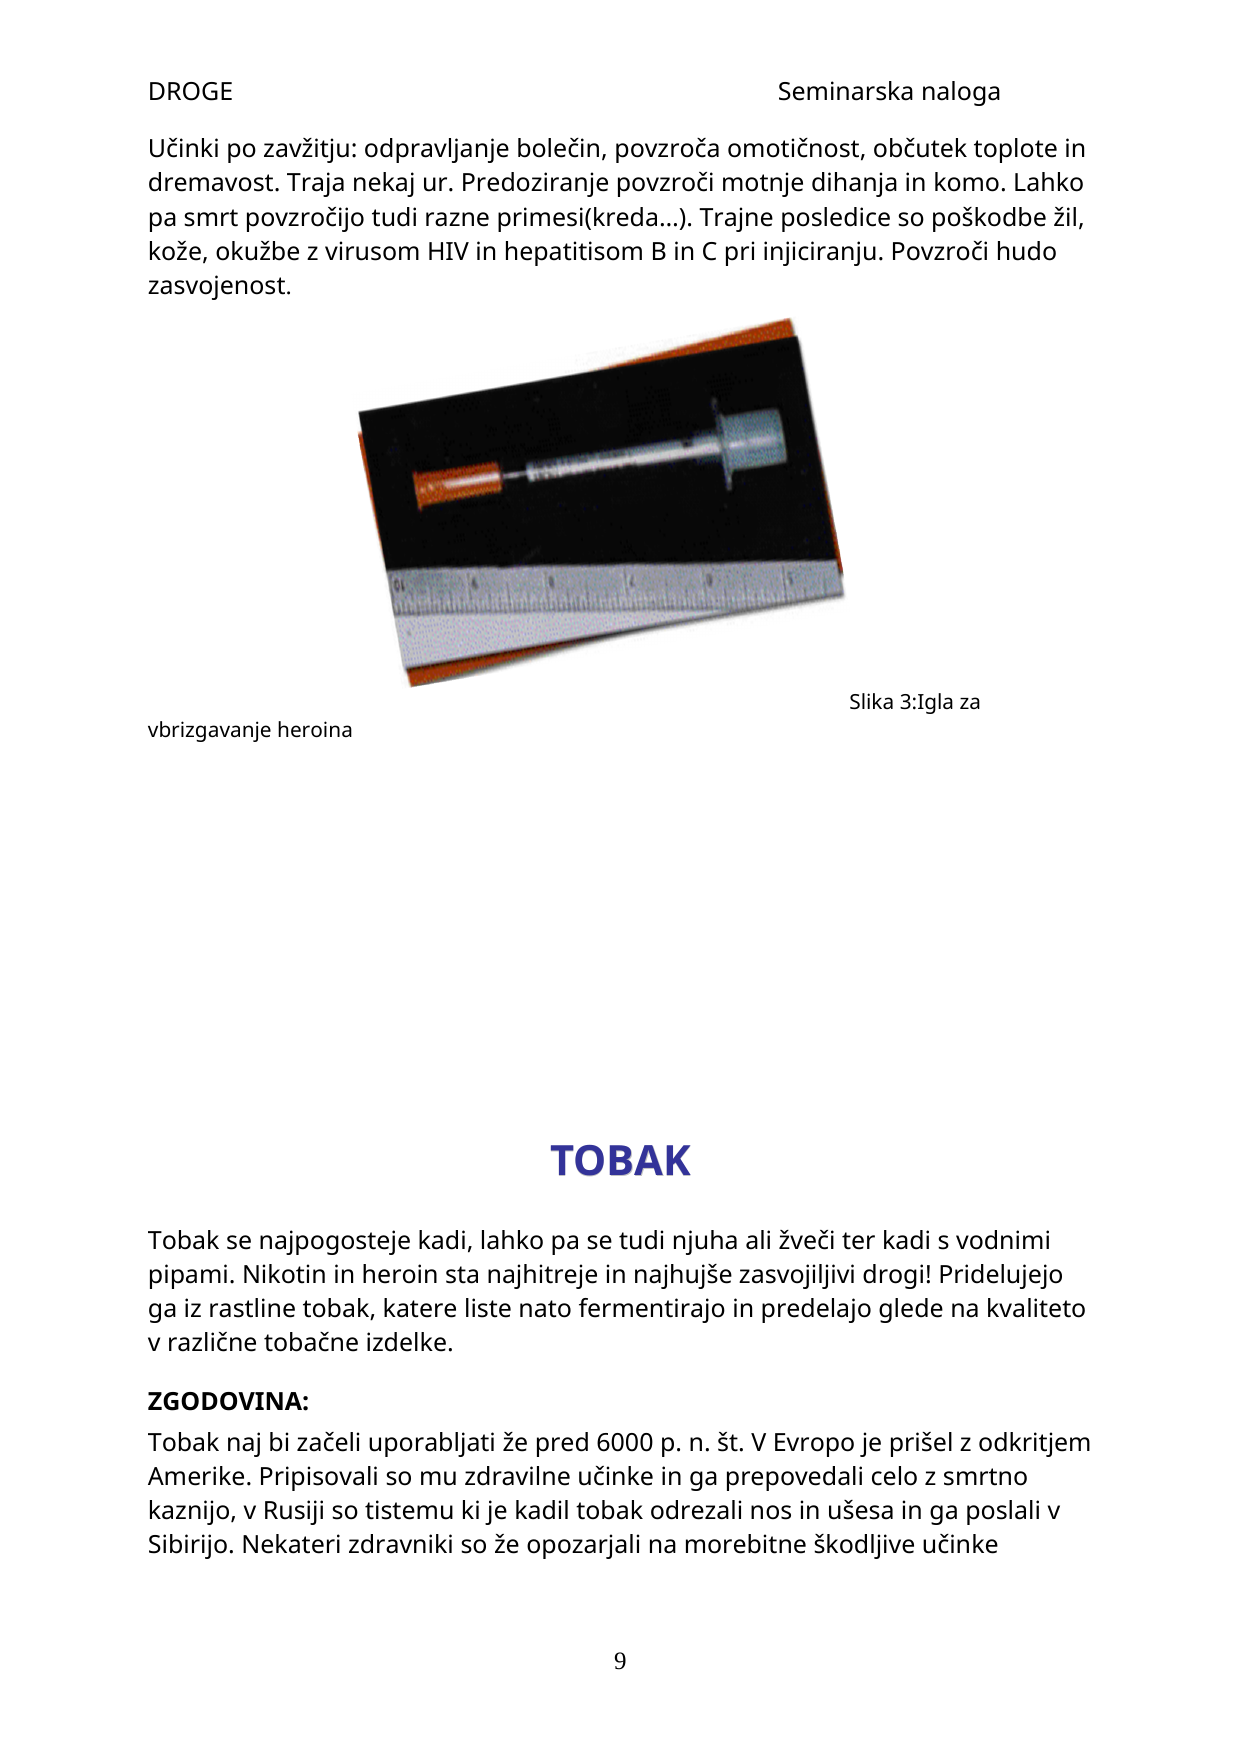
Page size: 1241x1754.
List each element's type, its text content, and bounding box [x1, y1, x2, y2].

subtitle TOBAK [148, 1131, 1093, 1188]
text Učinki po zavžitju: odpravljanje bolečin, povzroča omotičnost, občutek toplote in dremavost. Traja nekaj ur. Predoziranje povzroči motnje dihanja in komo. Lahko pa smrt povzročijo tudi razne primesi(kreda…). Trajne posledice so poškodbe žil, kože, okužbe z virusom HIV in hepatitisom B in C pri injiciranju. Povzroči hudo zasvojenost. [148, 131, 1093, 301]
text Tobak se najpogosteje kadi, lahko pa se tudi njuha ali žveči ter kadi s vodnimi pipami. Nikotin in heroin sta najhitreje in najhujše zasvojiljivi drogi! Pridelujejo ga iz rastline tobak, katere liste nato fermentirajo in predelajo glede na kvaliteto v različne tobačne izdelke. [148, 1223, 1093, 1359]
picture [352, 317, 849, 687]
text Slika 3:Igla za vbrizgavanje heroina [148, 687, 1093, 744]
text Tobak naj bi začeli uporabljati že pred 6000 p. n. št. V Evropo je prišel z odkritjem Amerike. Pripisovali so mu zdravilne učinke in ga prepovedali celo z smrtno kaznijo, v Rusiji so tistemu ki je kadil tobak odrezali nos in ušesa in ga poslali v Sibirijo. Nekateri zdravniki so že opozarjali na morebitne škodljive učinke [148, 1424, 1093, 1561]
subtitle ZGODOVINA: [148, 1384, 1093, 1418]
